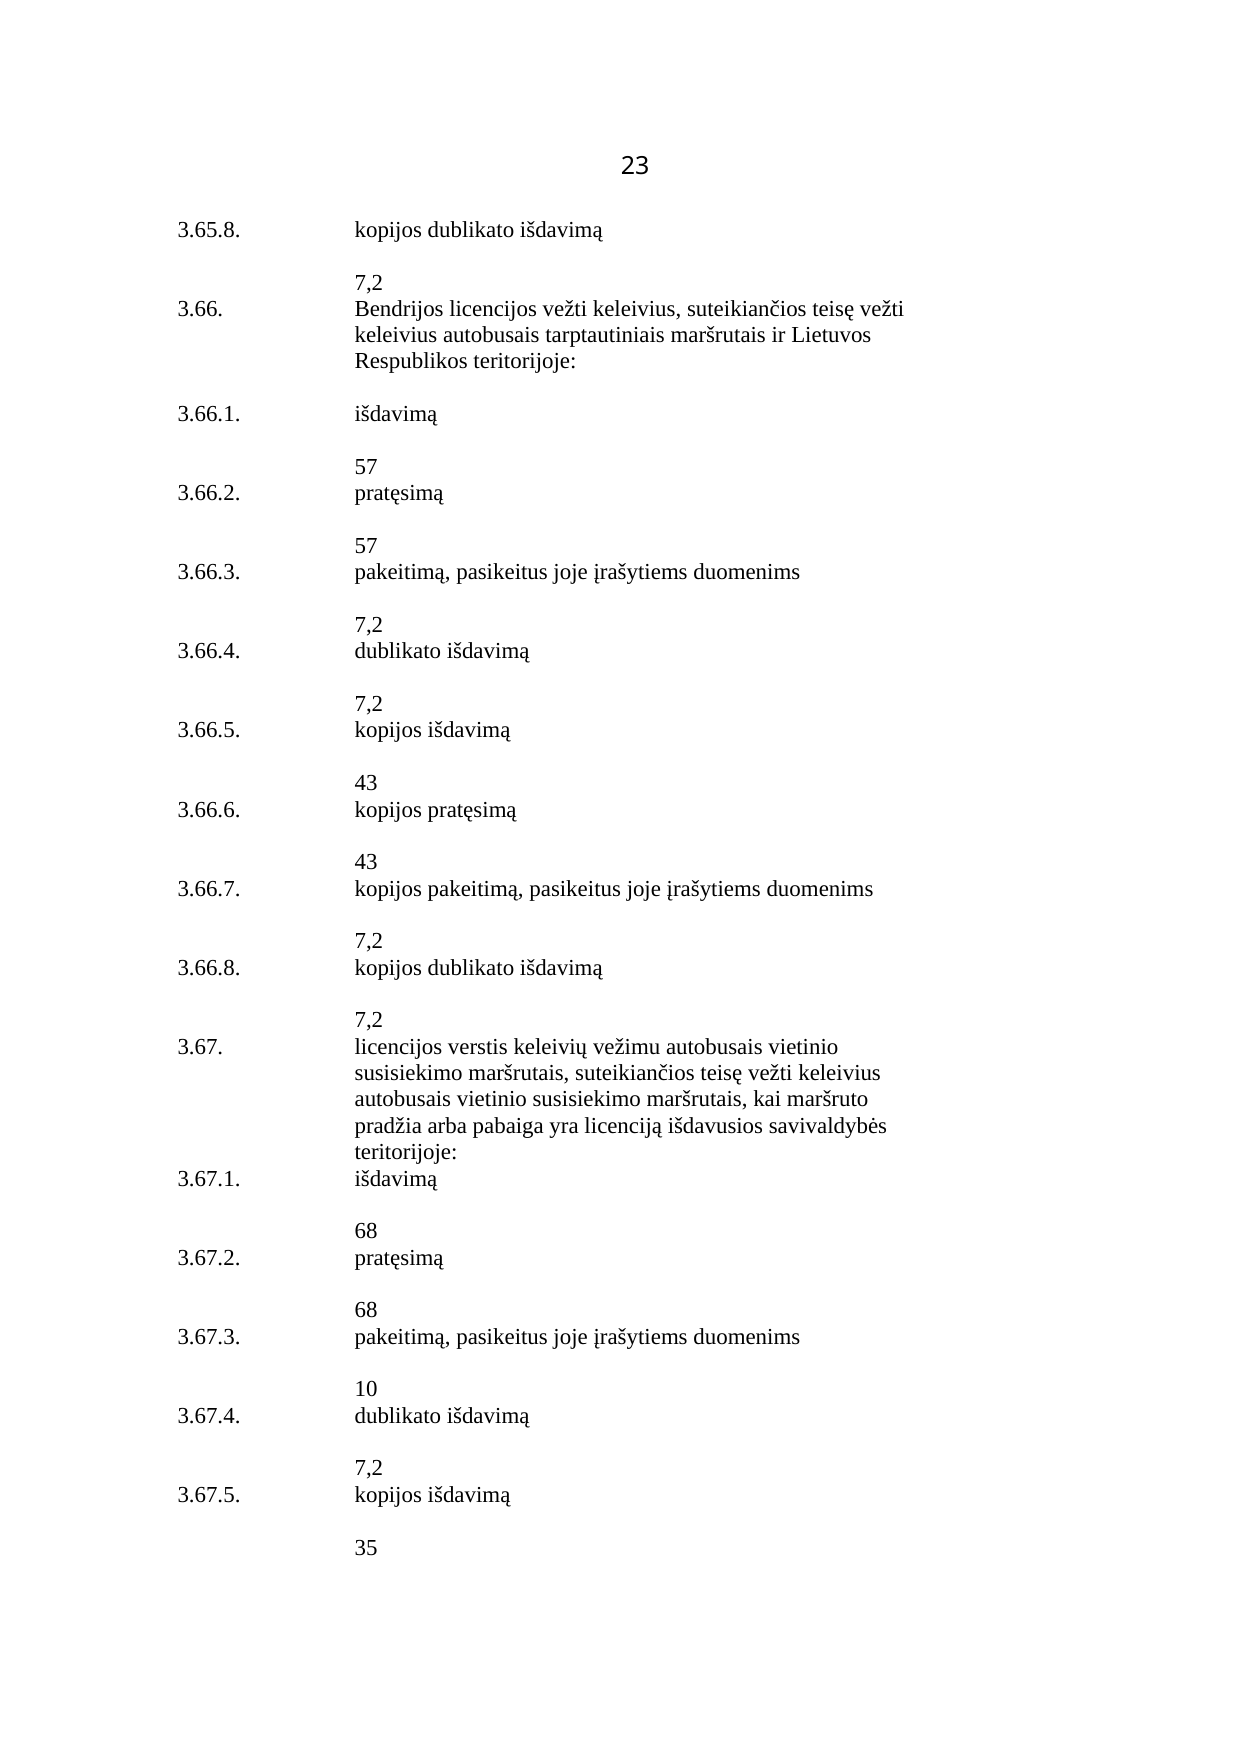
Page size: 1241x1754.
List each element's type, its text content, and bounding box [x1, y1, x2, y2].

text 3.66.3. pakeitimą, pasikeitus joje įrašytiems duomenims 7,2 [177, 558, 945, 637]
text 3.66.4. dublikato išdavimą 7,2 [177, 637, 945, 717]
text 3.65.8. kopijos dublikato išdavimą 7,2 [177, 216, 945, 295]
text keleivius autobusais tarptautiniais maršrutais ir Lietuvos [354, 321, 945, 348]
text 3.66.6. kopijos pratęsimą 43 [177, 796, 945, 875]
text 3.67.3. pakeitimą, pasikeitus joje įrašytiems duomenims 10 [177, 1323, 892, 1402]
text 3.66.2. pratęsimą 57 [177, 479, 945, 558]
text susisiekimo maršrutais, suteikiančios teisę vežti keleivius [354, 1059, 892, 1086]
text pradžia arba pabaiga yra licenciją išdavusios savivaldybės [354, 1112, 892, 1138]
text 3.67.4. dublikato išdavimą 7,2 [177, 1402, 892, 1481]
text 3.66.5. kopijos išdavimą 43 [177, 717, 945, 796]
text 3.66.8. kopijos dublikato išdavimą 7,2 [177, 954, 945, 1033]
text 3.67. licencijos verstis keleivių vežimu autobusais vietinio [177, 1033, 892, 1059]
text teritorijoje: [354, 1138, 892, 1164]
text 3.67.5. kopijos išdavimą 35 [177, 1481, 892, 1560]
text 3.66. Bendrijos licencijos vežti keleivius, suteikiančios teisę vežti [177, 295, 945, 321]
text 3.66.7. kopijos pakeitimą, pasikeitus joje įrašytiems duomenims 7,2 [177, 875, 945, 954]
text Respublikos teritorijoje: [354, 348, 945, 400]
text autobusais vietinio susisiekimo maršrutais, kai maršruto [354, 1086, 892, 1112]
text 3.67.2. pratęsimą 68 [177, 1244, 892, 1323]
text 3.66.1. išdavimą 57 [177, 400, 945, 479]
text 3.67.1. išdavimą 68 [177, 1164, 892, 1244]
